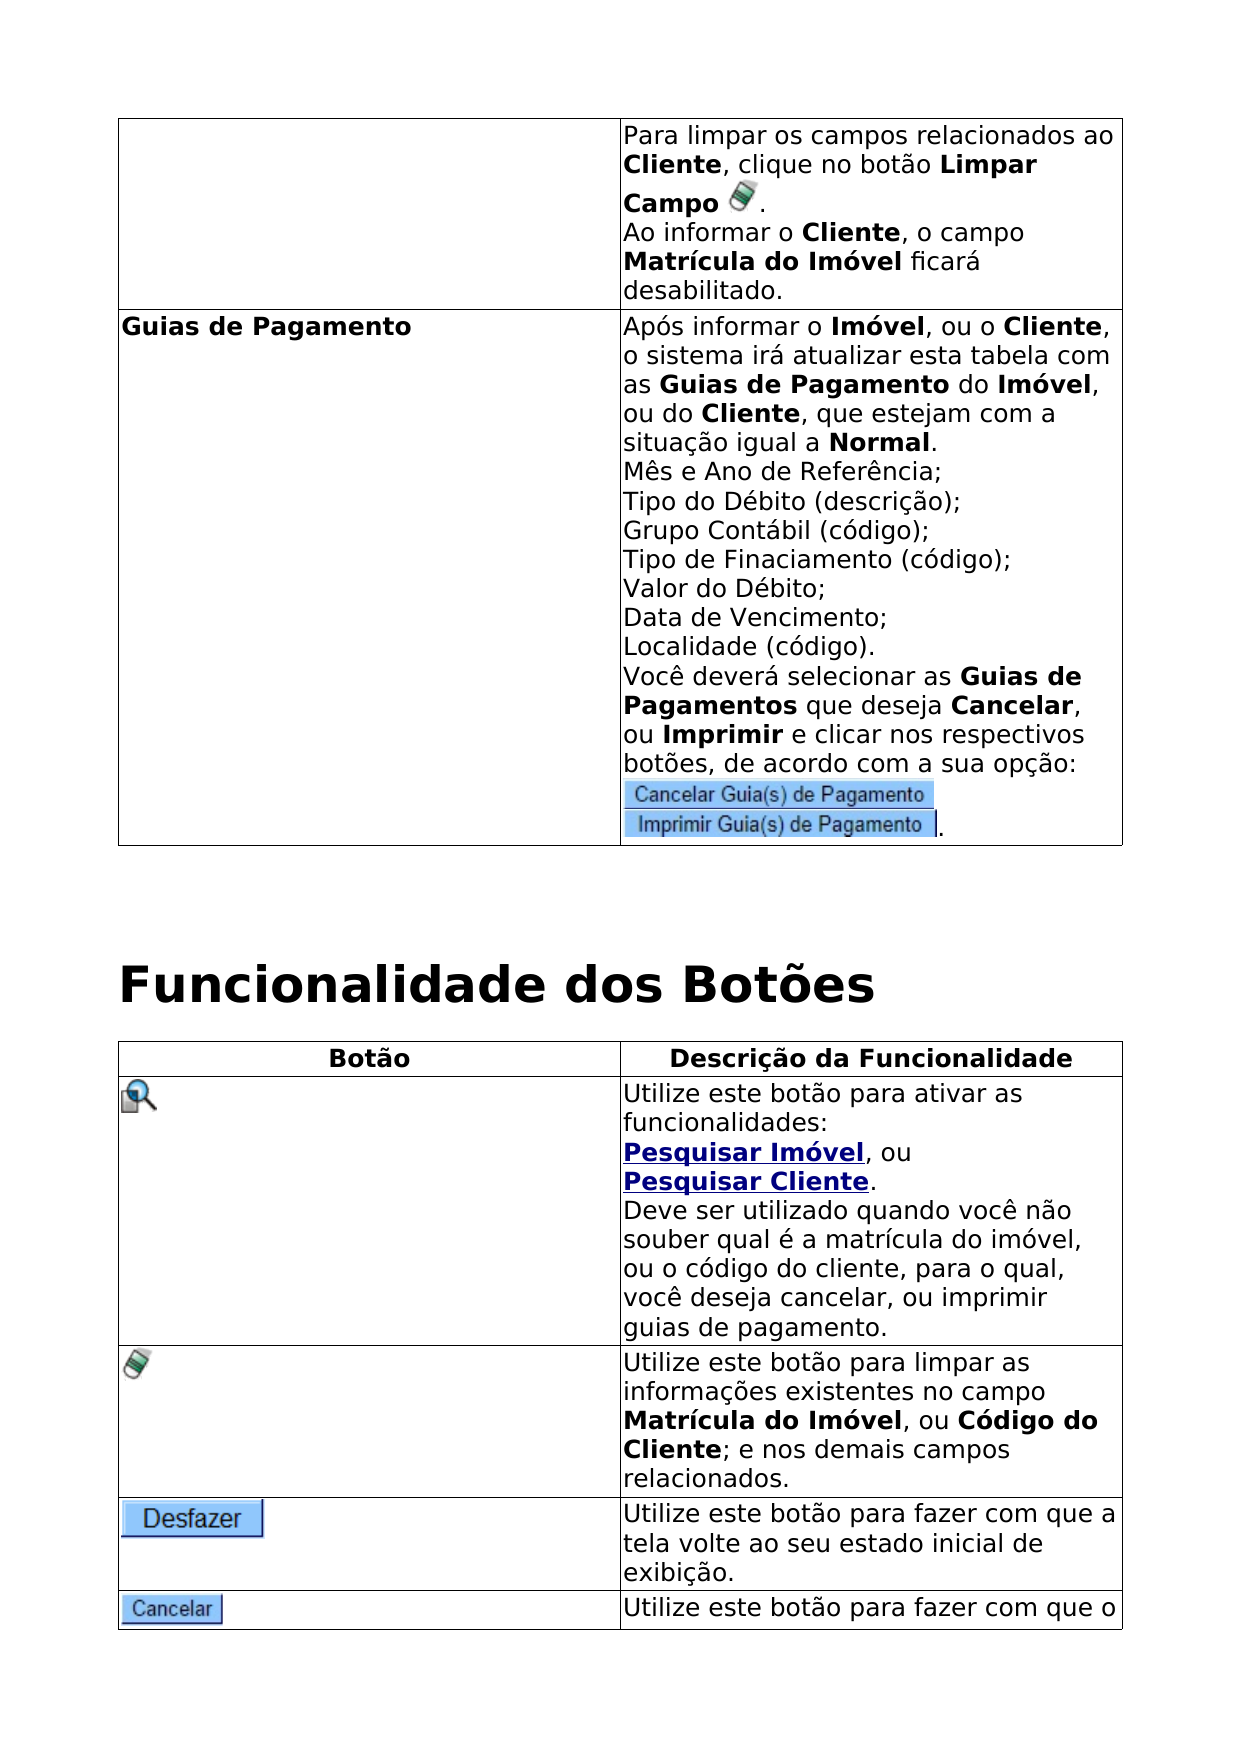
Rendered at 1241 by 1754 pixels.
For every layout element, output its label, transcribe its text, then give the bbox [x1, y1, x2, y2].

table_cell Guias de Pagamento [119, 310, 620, 845]
picture [622, 778, 937, 837]
table_cell Utilize este botão para ativar as funcionalidades: Pesquisar Imóvel, ou Pesquisar Cliente. Deve ser utilizado quando você não souber qual é a matrícula do imóvel, ou o código do cliente, para o qual, você deseja cancelar, ou imprimir guias de pagamento. [621, 1077, 1122, 1345]
table_cell Utilize este botão para fazer com que o [621, 1591, 1122, 1629]
table_cell Para limpar os campos relacionados ao Cliente, clique no botão Limpar Campo . Ao informar o Cliente, o campo Matrícula do Imóvel ficará desabilitado. [621, 119, 1122, 309]
table_cell Utilize este botão para fazer com que a tela volte ao seu estado inicial de exibição. [621, 1498, 1122, 1590]
picture [121, 1499, 265, 1539]
picture [121, 1593, 223, 1626]
table_cell [119, 1498, 620, 1590]
table_header Descrição da Funcionalidade [621, 1042, 1122, 1076]
table_cell [119, 119, 620, 309]
table_cell [119, 1077, 620, 1345]
table_cell [119, 1591, 620, 1629]
table_cell Após informar o Imóvel, ou o Cliente, o sistema irá atualizar esta tabela com as Guias de Pagamento do Imóvel, ou do Cliente, que estejam com a situação igual a Normal. Mês e Ano de Referência; Tipo do Débito (descrição); Grupo Contábil (código); Tipo de Finaciamento (código); Valor do Débito; Data de Vencimento; Localidade (código). Você deverá selecionar as Guias de Pagamentos que deseja Cancelar, ou Imprimir e clicar nos respectivos botões, de acordo com a sua opção: . [621, 310, 1122, 845]
table_cell [119, 1346, 620, 1497]
picture [727, 179, 759, 213]
table_header Botão [119, 1042, 620, 1076]
subtitle Funcionalidade dos Botões [118, 956, 1122, 1014]
picture [121, 1347, 153, 1381]
table_cell Utilize este botão para limpar as informações existentes no campo Matrícula do Imóvel, ou Código do Cliente; e nos demais campos relacionados. [621, 1346, 1122, 1497]
picture [121, 1079, 157, 1113]
